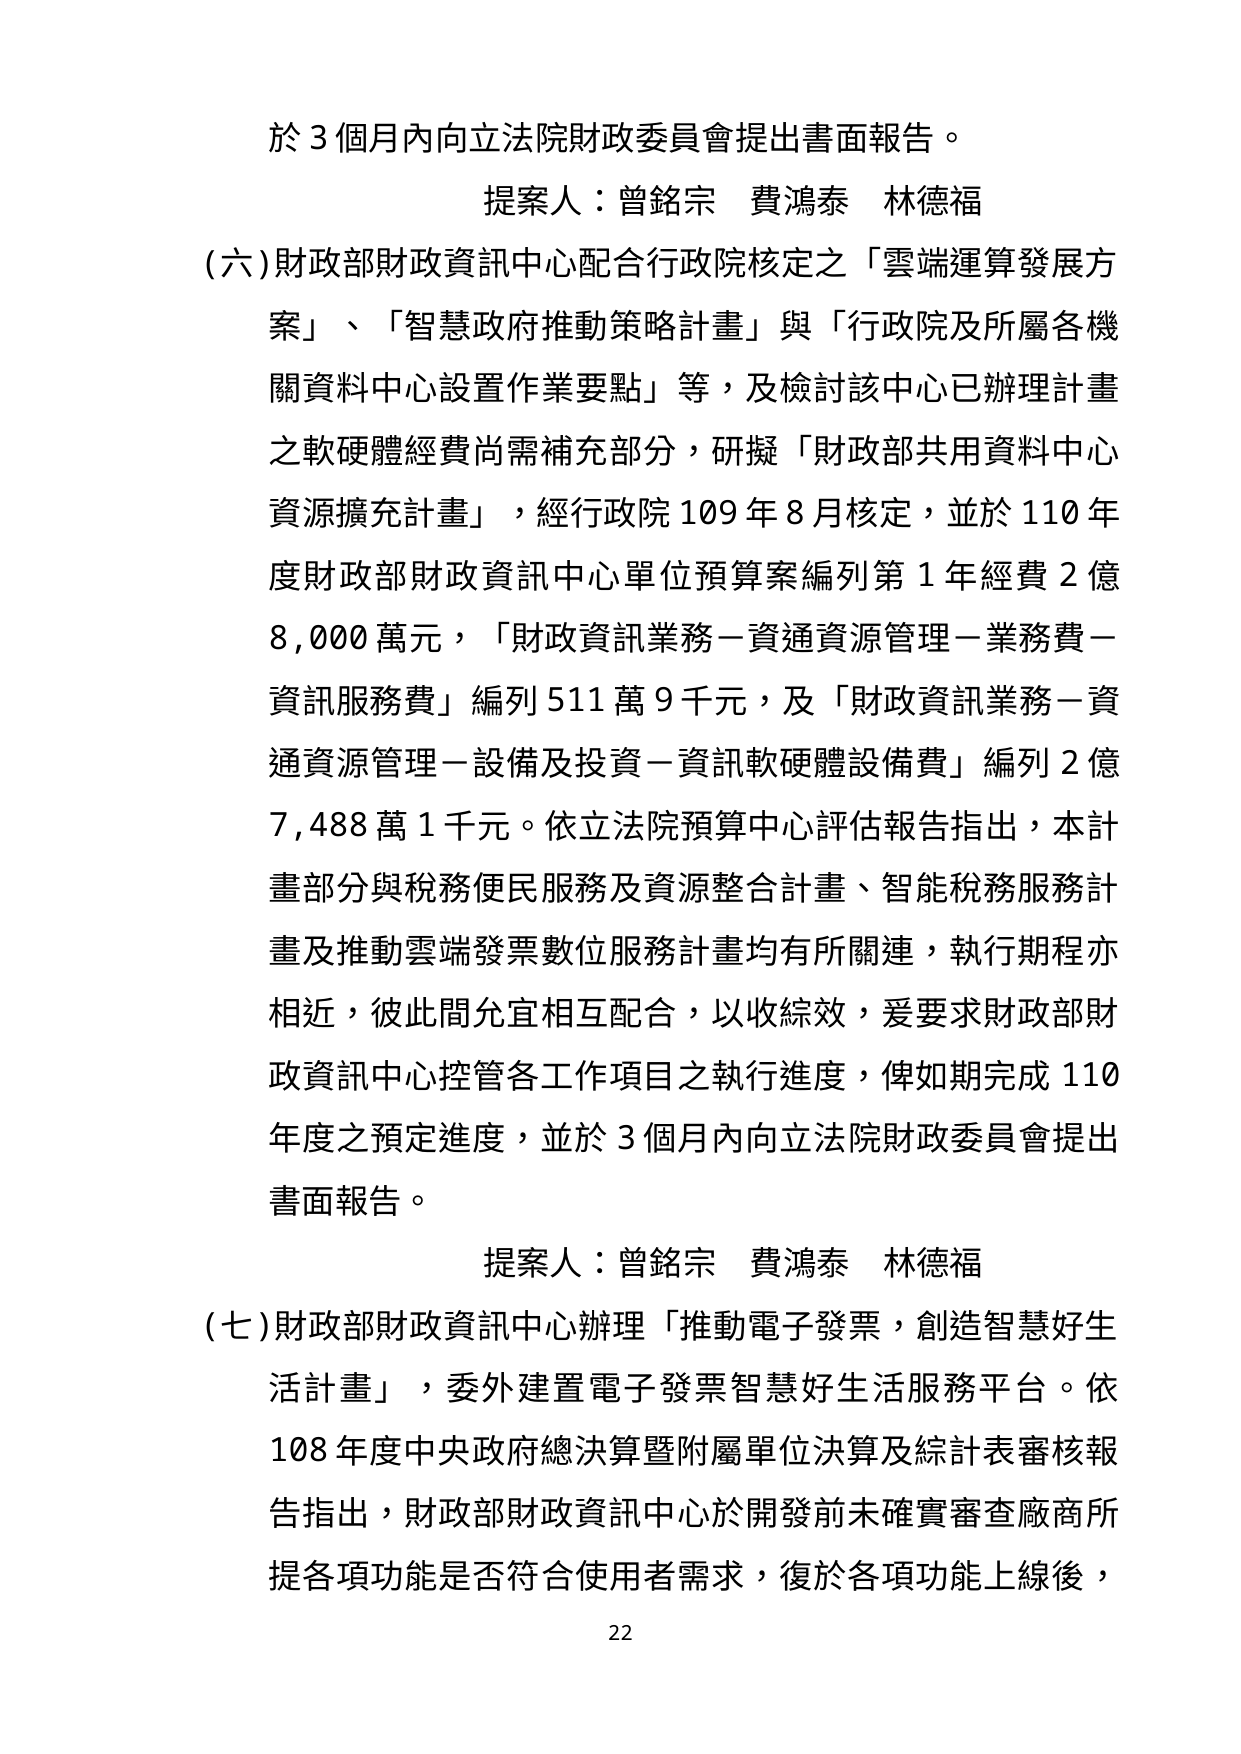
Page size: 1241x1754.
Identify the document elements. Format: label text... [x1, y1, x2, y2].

text 提案人：曾銘宗 費鴻泰 林德福 [483, 1219, 1120, 1282]
text 提案人：曾銘宗 費鴻泰 林德福 [483, 157, 1120, 219]
text (六)財政部財政資訊中心配合行政院核定之「雲端運算發展方案」、「智慧政府推動策略計畫」與「行政院及所屬各機關資料中心設置作業要點」等，及檢討該中心已辦理計畫之軟硬體經費尚需補充部分，研擬「財政部共用資料中心資源擴充計畫」，經行政院109年8月核定，並於110年度財政部財政資訊中心單位預算案編列第1年經費2億8,000萬元，「財政資訊業務－資通資源管理－業務費－資訊服務費」編列511萬9千元，及「財政資訊業務－資通資源管理－設備及投資－資訊軟硬體設備費」編列2億7,488萬1千元。依立法院預算中心評估報告指出，本計畫部分與稅務便民服務及資源整合計畫、智能稅務服務計畫及推動雲端發票數位服務計畫均有所關連，執行期程亦相近，彼此間允宜相互配合，以收綜效，爰要求財政部財政資訊中心控管各工作項目之執行進度，俾如期完成110年度之預定進度，並於3個月內向立法院財政委員會提出書面報告。 [200, 219, 1120, 1219]
text (五)財政部財政資訊中心為落實財政部「引進新興資通訊技術，創造財政資料加值效益」之施政目標，規劃擴大「強化商品流程溯源追蹤與跨域稽查整合計畫」，擴充資料中心雲端平臺，建置巨量分析區，導入雲端發票(品名)巨量分析，提供財政部賦稅署資訊加值運用，研擬「智能稅務服務計畫」，以強化稅務服務，創造財政資料加值效益。依立法院預算中心評估報告指出，本計畫規劃分4年辦理，期程109至112年，屬政府科技發展計畫，並逐年函送科技部審議，109年度已編列5,000萬元預算，110年度續編3,300萬元經費，惟預算書中並無揭露本計畫預計之總經費、辦理年度、預期效益、各年度所需經費及辦理進度等資訊，另依財政部財政資訊中心提供本計畫109年度中程個案計畫書，110年度所需經費1億1,153萬6千元，惟該中心僅提報5,000萬元經費需求，審議結果獲配3,300萬元(占提報比66%)，三者落差頗鉅，爰要求財政部財政資訊中心補列計畫總經費、預期效益、各年度所需經費及目前辦理進度等資訊，俾利計畫如期如質完成，並於3個月內向立法院財政委員會提出書面報告。 [200, 94, 1120, 157]
text (七)財政部財政資訊中心辦理「推動電子發票，創造智慧好生活計畫」，委外建置電子發票智慧好生活服務平台。依108年度中央政府總決算暨附屬單位決算及綜計表審核報告指出，財政部財政資訊中心於開發前未確實審查廠商所提各項功能是否符合使用者需求，復於各項功能上線後，對於多數功能使用次數偏低未探究原委並積極研謀改善，計有18項內部功能僅運作2至3年即棄置停用，未能達成計畫所定提升稅務查審效率等目標，另未詳實審核廠商所提巨量資料推動計畫書，任由廠商將無關民眾智慧化消費服務功能之查詢筆數列入評核基準計算，亦未發現政府智慧化服務部分功能歸類錯誤，致未察覺電子發票智慧好生活服務平台各項功能實際查詢筆數遠低於契約評核基準，未能有效達成平台建置目的，且逕予同意免辦理專利權申請，損及機關權益，爰要求財政部財政資訊中心積極研謀改善，以確保相關權益，並於3個月內向立法院財政委員會提出書面報告。 [200, 1282, 1120, 1594]
